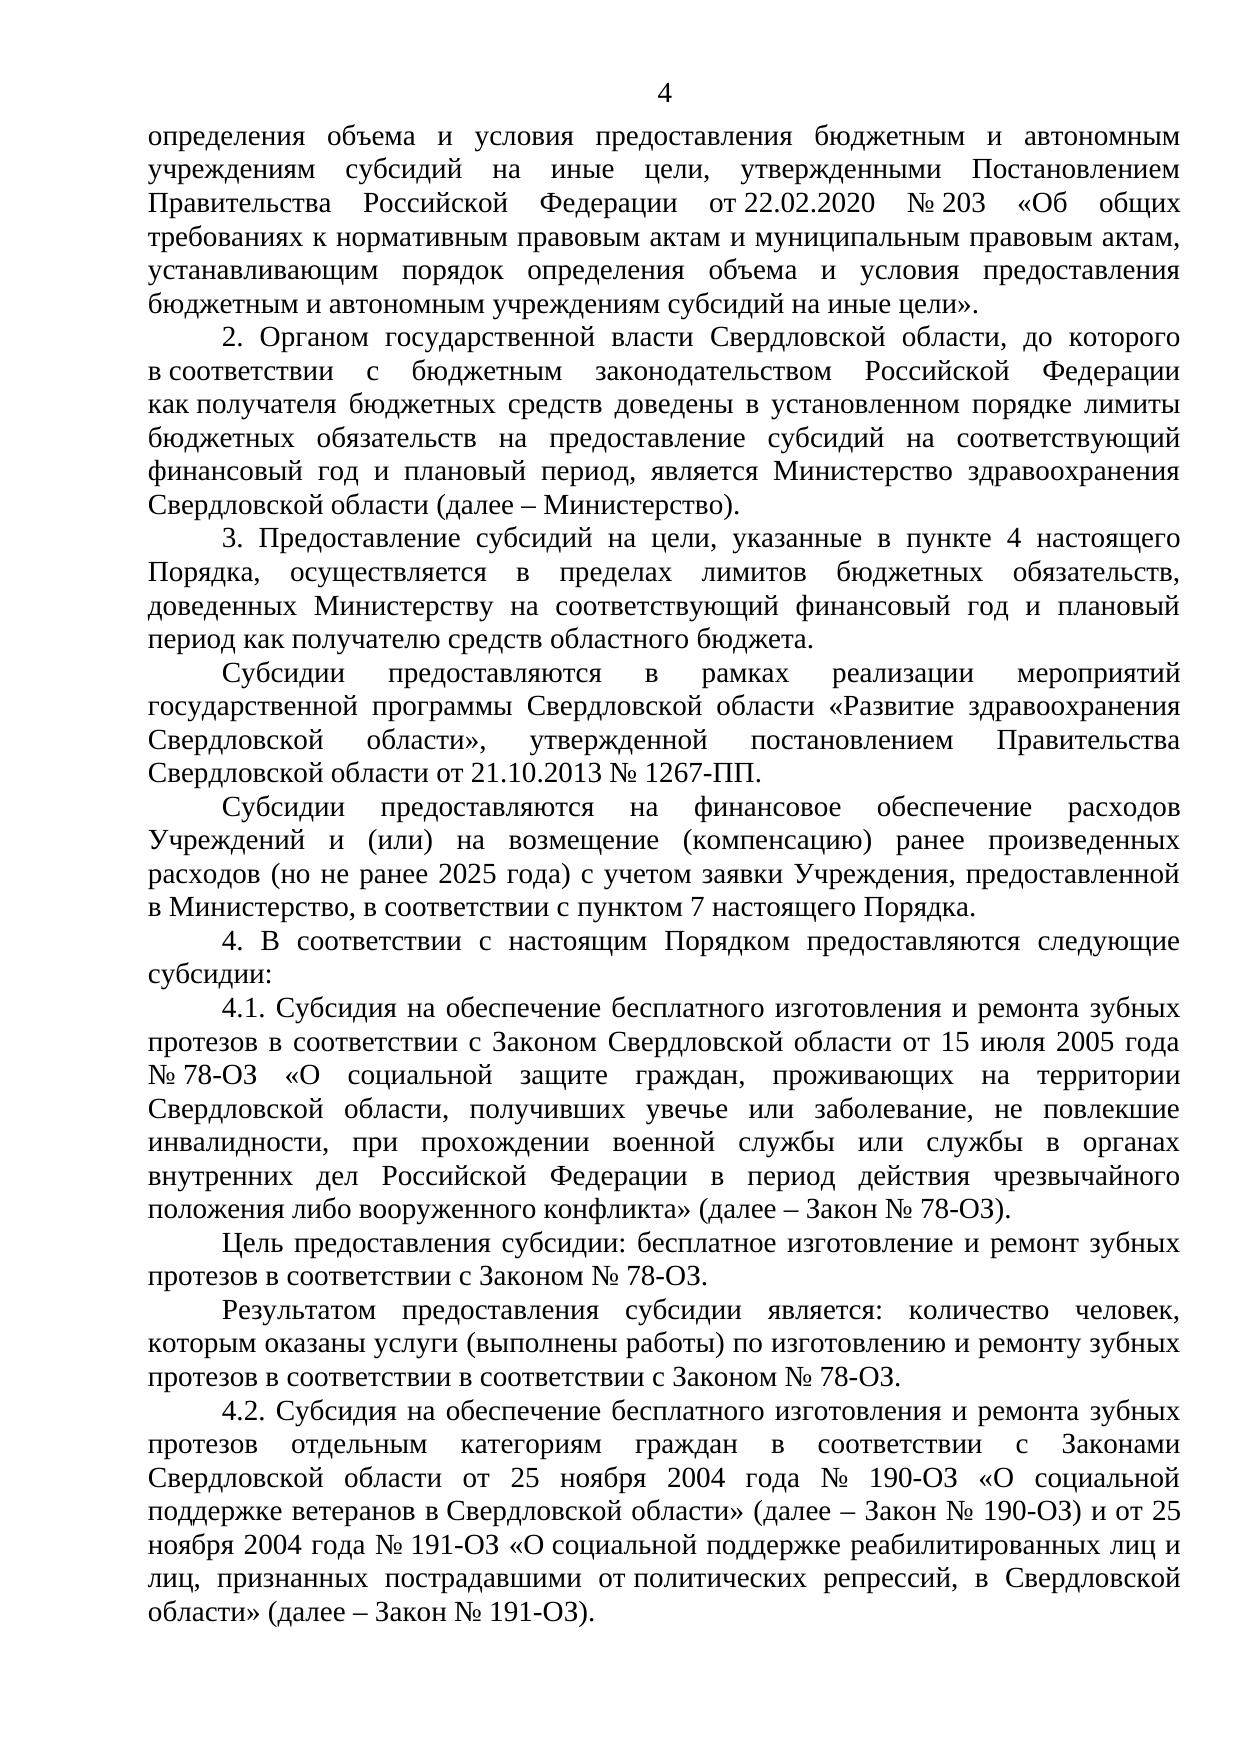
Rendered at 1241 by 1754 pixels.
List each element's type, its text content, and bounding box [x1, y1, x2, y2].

text Цель предоставления субсидии: бесплатное изготовление и ремонт зубных протезов в соответствии с Законом № 78-ОЗ. [148, 1225, 1181, 1292]
text 4.1. Субсидия на обеспечение бесплатного изготовления и ремонта зубных протезов в соответствии с Законом Свердловской области от 15 июля 2005 года № 78-ОЗ «О социальной защите граждан, проживающих на территории Свердловской области, получивших увечье или заболевание, не повлекшие инвалидности, при прохождении военной службы или службы в органах внутренних дел Российской Федерации в период действия чрезвычайного положения либо вооруженного конфликта» (далее – Закон № 78-ОЗ). [148, 990, 1181, 1225]
text Субсидии предоставляются на финансовое обеспечение расходов Учреждений и (или) на возмещение (компенсацию) ранее произведенных расходов (но не ранее 2025 года) с учетом заявки Учреждения, предоставленной в Министерство, в соответствии с пунктом 7 настоящего Порядка. [148, 789, 1181, 923]
text 2. Органом государственной власти Свердловской области, до которого в соответствии с бюджетным законодательством Российской Федерации как получателя бюджетных средств доведены в установленном порядке лимиты бюджетных обязательств на предоставление субсидий на соответствующий финансовый год и плановый период, является Министерство здравоохранения Свердловской области (далее – Министерство). [148, 319, 1181, 521]
text 4.2. Субсидия на обеспечение бесплатного изготовления и ремонта зубных протезов отдельным категориям граждан в соответствии с Законами Свердловской области от 25 ноября 2004 года № 190-ОЗ «О социальной поддержке ветеранов в Свердловской области» (далее – Закон № 190-ОЗ) и от 25 ноября 2004 года № 191-ОЗ «О социальной поддержке реабилитированных лиц и лиц, признанных пострадавшими от политических репрессий, в Свердловской области» (далее – Закон № 191-ОЗ). [148, 1393, 1181, 1627]
text определения объема и условия предоставления бюджетным и автономным учреждениям субсидий на иные цели, утвержденными Постановлением Правительства Российской Федерации от 22.02.2020 № 203 «Об общих требованиях к нормативным правовым актам и муниципальным правовым актам, устанавливающим порядок определения объема и условия предоставления бюджетным и автономным учреждениям субсидий на иные цели». [148, 118, 1181, 319]
text 4. В соответствии с настоящим Порядком предоставляются следующие субсидии: [148, 923, 1181, 990]
text Субсидии предоставляются в рамках реализации мероприятий государственной программы Свердловской области «Развитие здравоохранения Свердловской области», утвержденной постановлением Правительства Свердловской области от 21.10.2013 № 1267-ПП. [148, 655, 1181, 789]
text 3. Предоставление субсидий на цели, указанные в пункте 4 настоящего Порядка, осуществляется в пределах лимитов бюджетных обязательств, доведенных Министерству на соответствующий финансовый год и плановый период как получателю средств областного бюджета. [148, 521, 1181, 655]
text Результатом предоставления субсидии является: количество человек, которым оказаны услуги (выполнены работы) по изготовлению и ремонту зубных протезов в соответствии в соответствии с Законом № 78-ОЗ. [148, 1292, 1181, 1393]
